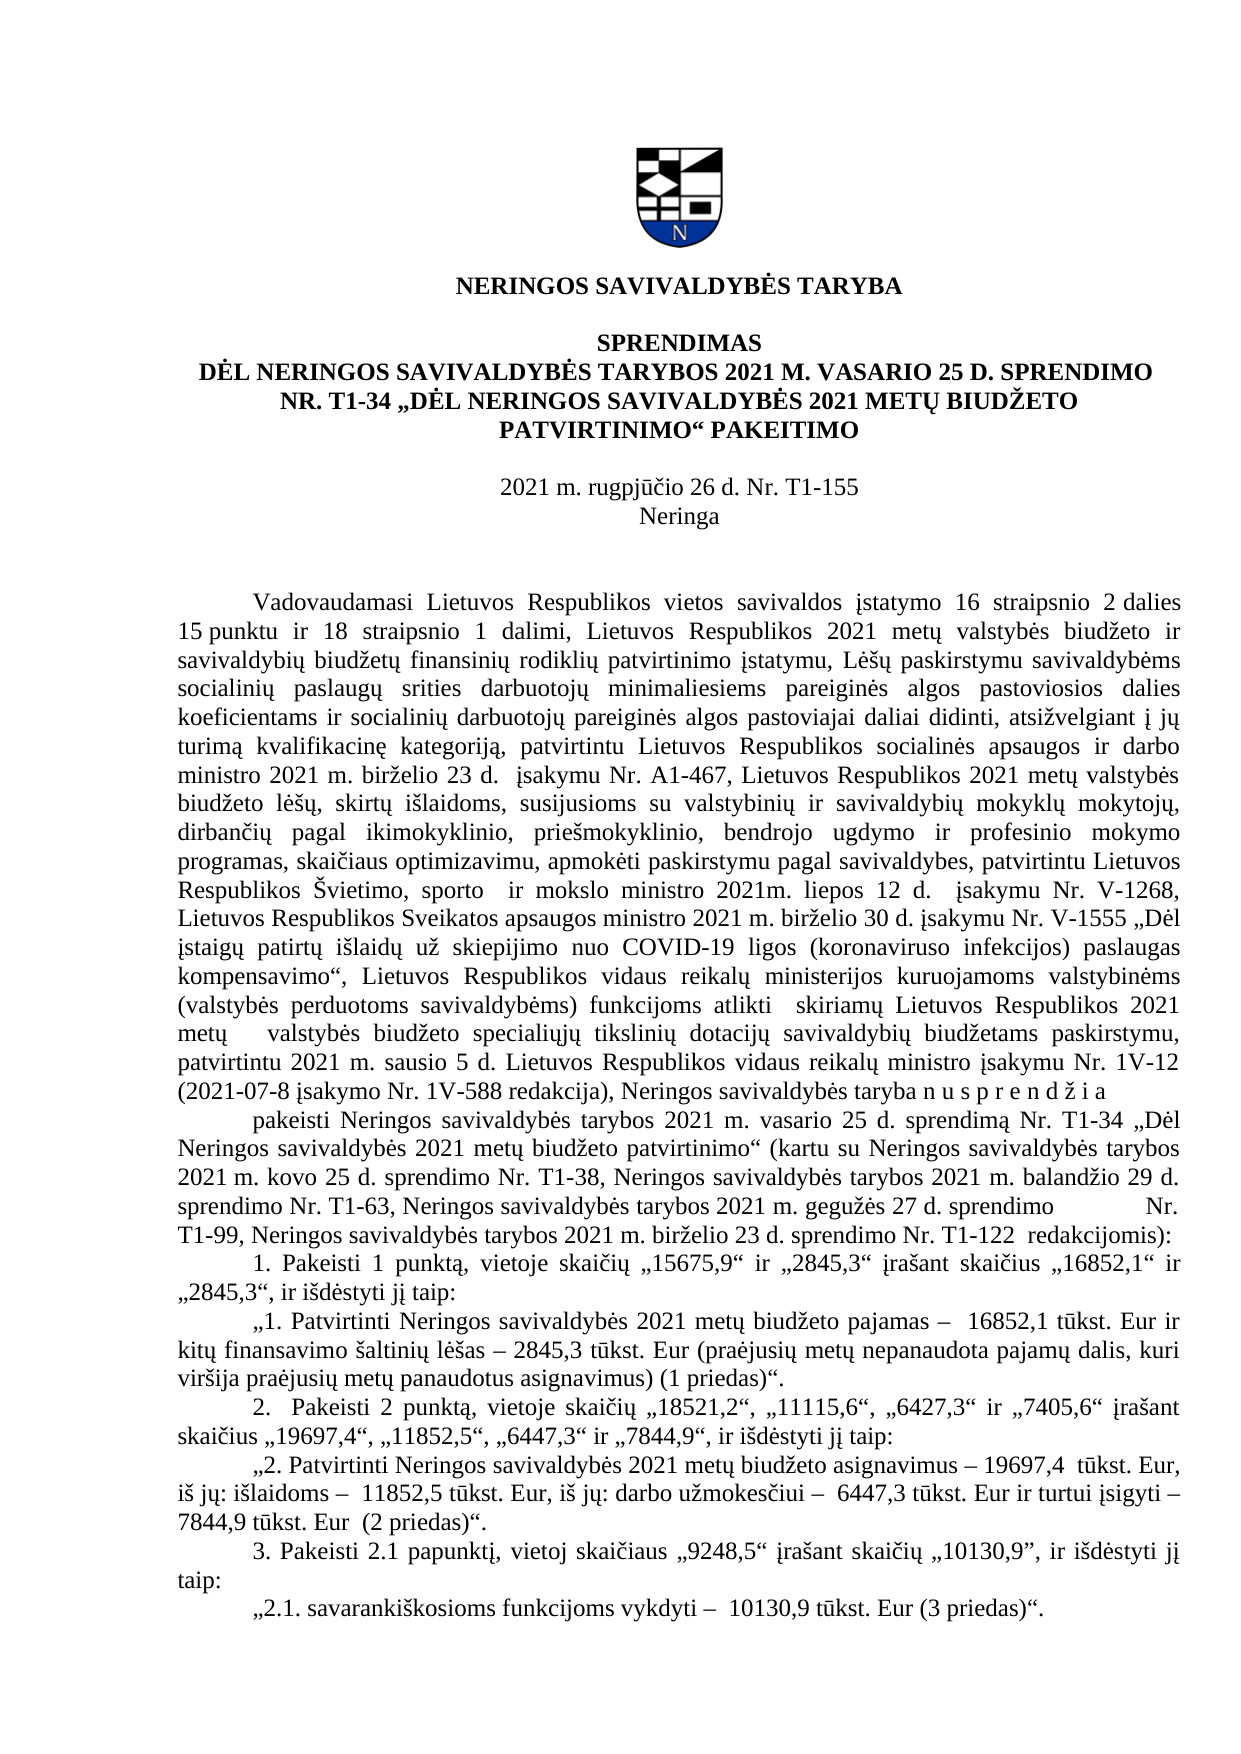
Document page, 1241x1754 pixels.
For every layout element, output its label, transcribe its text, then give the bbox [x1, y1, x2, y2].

text SPRENDIMAS [177, 328, 1181, 357]
text Vadovaudamasi Lietuvos Respublikos vietos savivaldos įstatymo 16 straipsnio 2 dalies 15 punktu ir 18 straipsnio 1 dalimi, Lietuvos Respublikos 2021 metų valstybės biudžeto ir savivaldybių biudžetų finansinių rodiklių patvirtinimo įstatymu, Lėšų paskirstymu savivaldybėms socialinių paslaugų srities darbuotojų minimaliesiems pareiginės algos pastoviosios dalies koeficientams ir socialinių darbuotojų pareiginės algos pastoviajai daliai didinti, atsižvelgiant į jų turimą kvalifikacinę kategoriją, patvirtintu Lietuvos Respublikos socialinės apsaugos ir darbo ministro 2021 m. birželio 23 d. įsakymu Nr. A1-467, Lietuvos Respublikos 2021 metų valstybės biudžeto lėšų, skirtų išlaidoms, susijusioms su valstybinių ir savivaldybių mokyklų mokytojų, dirbančių pagal ikimokyklinio, priešmokyklinio, bendrojo ugdymo ir profesinio mokymo programas, skaičiaus optimizavimu, apmokėti paskirstymu pagal savivaldybes, patvirtintu Lietuvos Respublikos Švietimo, sporto ir mokslo ministro 2021m. liepos 12 d. įsakymu Nr. V-1268, Lietuvos Respublikos Sveikatos apsaugos ministro 2021 m. birželio 30 d. įsakymu Nr. V-1555 „Dėl įstaigų patirtų išlaidų už skiepijimo nuo COVID-19 ligos (koronaviruso infekcijos) paslaugas kompensavimo“, Lietuvos Respublikos vidaus reikalų ministerijos kuruojamoms valstybinėms (valstybės perduotoms savivaldybėms) funkcijoms atlikti skiriamų Lietuvos Respublikos 2021 metų valstybės biudžeto specialiųjų tikslinių dotacijų savivaldybių biudžetams paskirstymu, patvirtintu 2021 m. sausio 5 d. Lietuvos Respublikos vidaus reikalų ministro įsakymu Nr. 1V-12 (2021-07-8 įsakymo Nr. 1V-588 redakcija), Neringos savivaldybės taryba nusprendžia [177, 587, 1181, 1105]
text pakeisti Neringos savivaldybės tarybos 2021 m. vasario 25 d. sprendimą Nr. T1-34 „Dėl Neringos savivaldybės 2021 metų biudžeto patvirtinimo“ (kartu su Neringos savivaldybės tarybos 2021 m. kovo 25 d. sprendimo Nr. T1-38, Neringos savivaldybės tarybos 2021 m. balandžio 29 d. sprendimo Nr. T1-63, Neringos savivaldybės tarybos 2021 m. gegužės 27 d. sprendimo Nr. T1-99, Neringos savivaldybės tarybos 2021 m. birželio 23 d. sprendimo Nr. T1-122 redakcijomis): [177, 1105, 1181, 1248]
text „2. Patvirtinti Neringos savivaldybės 2021 metų biudžeto asignavimus – 19697,4 tūkst. Eur, iš jų: išlaidoms – 11852,5 tūkst. Eur, iš jų: darbo užmokesčiui – 6447,3 tūkst. Eur ir turtui įsigyti – 7844,9 tūkst. Eur (2 priedas)“. [177, 1450, 1181, 1536]
text 2021 m. rugpjūčio 26 d. Nr. T1-155 [177, 472, 1181, 501]
text NERINGOS SAVIVALDYBĖS TARYBA [177, 271, 1181, 300]
text 2. Pakeisti 2 punktą, vietoje skaičių „18521,2“, „11115,6“, „6427,3“ ir „7405,6“ įrašant skaičius „19697,4“, „11852,5“, „6447,3“ ir „7844,9“, ir išdėstyti jį taip: [177, 1392, 1181, 1450]
text DĖL NERINGOS SAVIVALDYBĖS TARYBOS 2021 M. VASARIO 25 D. SPRENDIMO NR. T1-34 „DĖL NERINGOS SAVIVALDYBĖS 2021 METŲ BIUDŽETO PATVIRTINIMO“ PAKEITIMO [177, 357, 1181, 443]
text „1. Patvirtinti Neringos savivaldybės 2021 metų biudžeto pajamas – 16852,1 tūkst. Eur ir kitų finansavimo šaltinių lėšas – 2845,3 tūkst. Eur (praėjusių metų nepanaudota pajamų dalis, kuri viršija praėjusių metų panaudotus asignavimus) (1 priedas)“. [177, 1306, 1181, 1392]
text 3. Pakeisti 2.1 papunktį, vietoj skaičiaus „9248,5“ įrašant skaičių „10130,9”, ir išdėstyti jį taip: [177, 1536, 1181, 1593]
text „2.1. savarankiškosioms funkcijoms vykdyti – 10130,9 tūkst. Eur (3 priedas)“. [177, 1593, 1181, 1622]
text Neringa [177, 501, 1181, 530]
text 1. Pakeisti 1 punktą, vietoje skaičių „15675,9“ ir „2845,3“ įrašant skaičius „16852,1“ ir „2845,3“, ir išdėstyti jį taip: [177, 1248, 1181, 1306]
